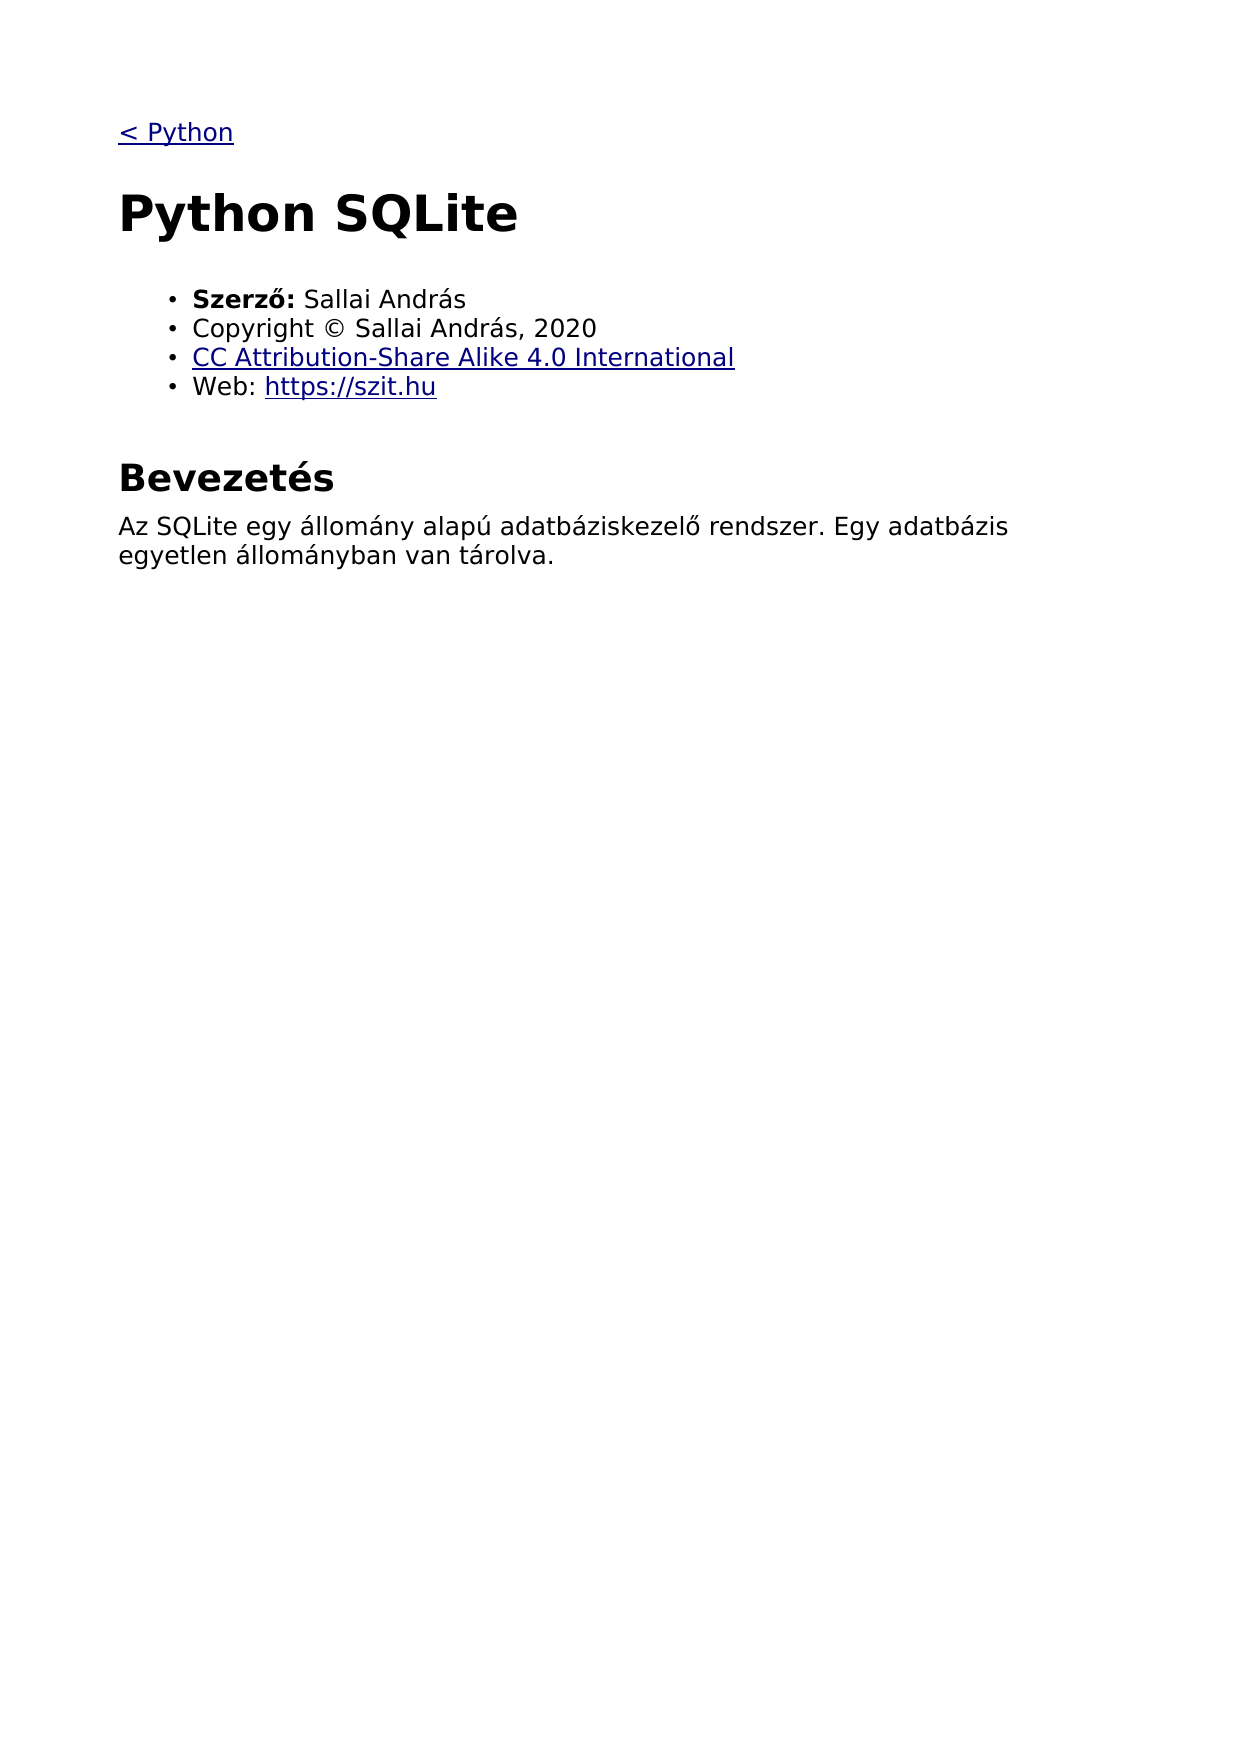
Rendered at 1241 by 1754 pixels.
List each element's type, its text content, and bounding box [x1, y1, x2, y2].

subtitle Python SQLite [118, 185, 1122, 243]
text < Python [118, 118, 1122, 147]
list Web: https://szit.hu [177, 372, 1122, 402]
list Szerző: Sallai András [177, 285, 1122, 314]
text Az SQLite egy állomány alapú adatbáziskezelő rendszer. Egy adatbázis egyetlen állományban van tárolva. [118, 512, 1122, 571]
list CC Attribution-Share Alike 4.0 International [177, 343, 1122, 372]
subtitle Bevezetés [118, 456, 1122, 500]
list Copyright © Sallai András, 2020 [177, 314, 1122, 343]
